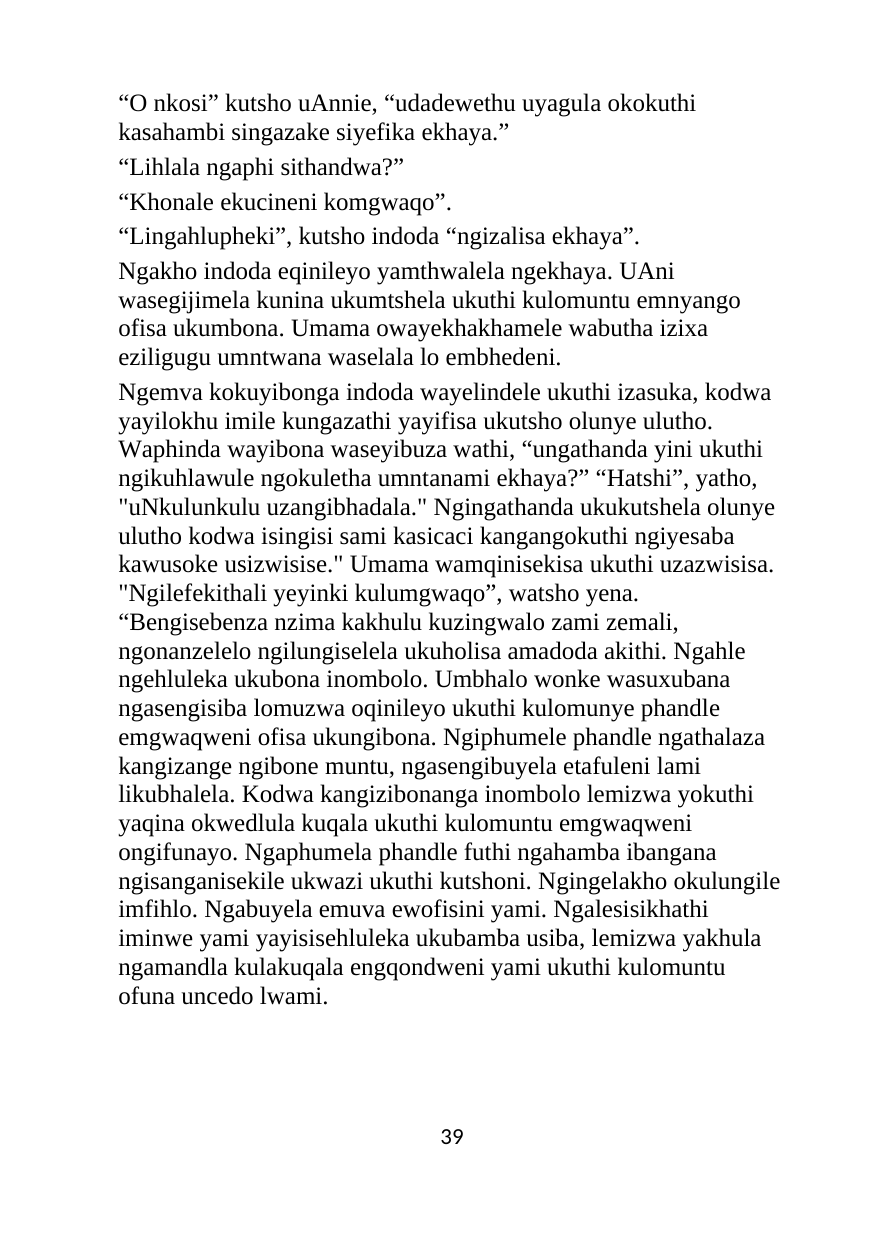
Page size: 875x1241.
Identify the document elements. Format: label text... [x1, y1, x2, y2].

text “O nkosi” kutsho uAnnie, “udadewethu uyagula okokuthi kasahambi singazake siyefika ekhaya.” [118, 88, 786, 146]
text “Lingahlupheki”, kutsho indoda “ngizalisa ekhaya”. [118, 221, 786, 250]
text Ngemva kokuyibonga indoda wayelindele ukuthi izasuka, kodwa yayilokhu imile kungazathi yayifisa ukutsho olunye ulutho. Waphinda wayibona waseyibuza wathi, “ungathanda yini ukuthi ngikuhlawule ngokuletha umntanami ekhaya?” “Hatshi”, yatho, "uNkulunkulu uzangibhadala." Ngingathanda ukukutshela olunye ulutho kodwa isingisi sami kasicaci kangangokuthi ngiyesaba kawusoke usizwisise." Umama wamqinisekisa ukuthi uzazwisisa. "Ngilefekithali yeyinki kulumgwaqo”, watsho yena. “Bengisebenza nzima kakhulu kuzingwalo zami zemali, ngonanzelelo ngilungiselela ukuholisa amadoda akithi. Ngahle ngehluleka ukubona inombolo. Umbhalo wonke wasuxubana ngasengisiba lomuzwa oqinileyo ukuthi kulomunye phandle emgwaqweni ofisa ukungibona. Ngiphumele phandle ngathalaza kangizange ngibone muntu, ngasengibuyela etafuleni lami likubhalela. Kodwa kangizibonanga inombolo lemizwa yokuthi yaqina okwedlula kuqala ukuthi kulomuntu emgwaqweni ongifunayo. Ngaphumela phandle futhi ngahamba ibangana ngisanganisekile ukwazi ukuthi kutshoni. Ngingelakho okulungile imfihlo. Ngabuyela emuva ewofisini yami. Ngalesisikhathi iminwe yami yayisisehluleka ukubamba usiba, lemizwa yakhula ngamandla kulakuqala engqondweni yami ukuthi kulomuntu ofuna uncedo lwami. [118, 377, 786, 1009]
text “Lihlala ngaphi sithandwa?” [118, 152, 786, 181]
text Ngakho indoda eqinileyo yamthwalela ngekhaya. UAni wasegijimela kunina ukumtshela ukuthi kulomuntu emnyango ofisa ukumbona. Umama owayekhakhamele wabutha izixa eziligugu umntwana waselala lo embhedeni. [118, 256, 786, 371]
text “Khonale ekucineni komgwaqo”. [118, 187, 786, 215]
